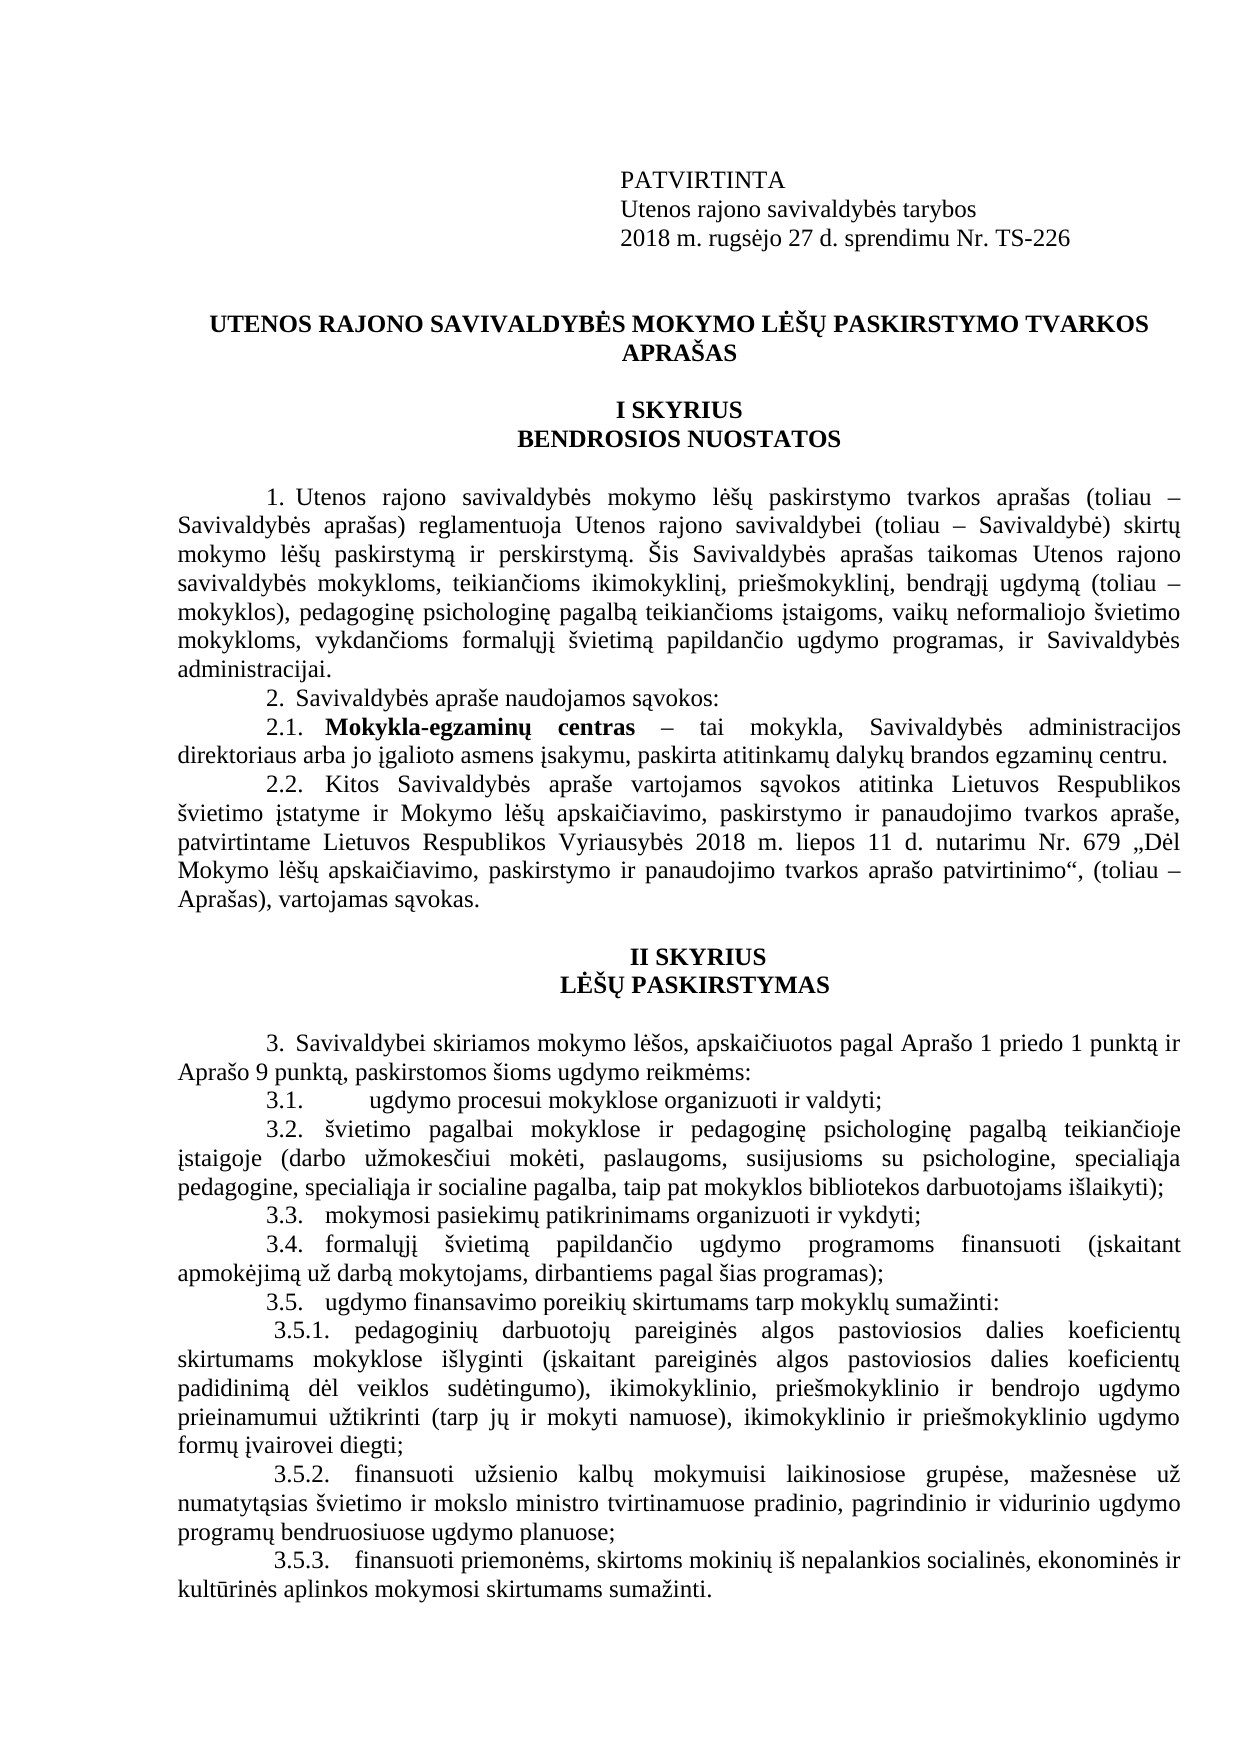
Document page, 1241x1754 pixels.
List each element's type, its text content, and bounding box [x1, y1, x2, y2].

text 2. Savivaldybės apraše naudojamos sąvokos: [177, 683, 1181, 712]
text 3.5.2. finansuoti užsienio kalbų mokymuisi laikinosiose grupėse, mažesnėse už numatytąsias švietimo ir mokslo ministro tvirtinamuose pradinio, pagrindinio ir vidurinio ugdymo programų bendruosiuose ugdymo planuose; [177, 1459, 1181, 1545]
text UTENOS RAJONO SAVIVALDYBĖS MOKYMO LĖŠŲ PASKIRSTYMO TVARKOS APRAŠAS [177, 309, 1181, 367]
text 2018 m. rugsėjo 27 d. sprendimu Nr. TS-226 [620, 223, 1181, 252]
text LĖŠŲ PASKIRSTYMAS [215, 970, 1181, 999]
text 3.1. ugdymo procesui mokyklose organizuoti ir valdyti; [266, 1085, 1181, 1114]
text 3. Savivaldybei skiriamos mokymo lėšos, apskaičiuotos pagal Aprašo 1 priedo 1 punktą ir Aprašo 9 punktą, paskirstomos šioms ugdymo reikmėms: [177, 1028, 1181, 1085]
text 1. Utenos rajono savivaldybės mokymo lėšų paskirstymo tvarkos aprašas (toliau – Savivaldybės aprašas) reglamentuoja Utenos rajono savivaldybei (toliau – Savivaldybė) skirtų mokymo lėšų paskirstymą ir perskirstymą. Šis Savivaldybės aprašas taikomas Utenos rajono savivaldybės mokykloms, teikiančioms ikimokyklinį, priešmokyklinį, bendrąjį ugdymą (toliau – mokyklos), pedagoginę psichologinę pagalbą teikiančioms įstaigoms, vaikų neformaliojo švietimo mokykloms, vykdančioms formalųjį švietimą papildančio ugdymo programas, ir Savivaldybės administracijai. [177, 482, 1181, 683]
text II SKYRIUS [215, 942, 1181, 970]
text I SKYRIUS [177, 395, 1181, 424]
text 3.5.1. pedagoginių darbuotojų pareiginės algos pastoviosios dalies koeficientų skirtumams mokyklose išlyginti (įskaitant pareiginės algos pastoviosios dalies koeficientų padidinimą dėl veiklos sudėtingumo), ikimokyklinio, priešmokyklinio ir bendrojo ugdymo prieinamumui užtikrinti (tarp jų ir mokyti namuose), ikimokyklinio ir priešmokyklinio ugdymo formų įvairovei diegti; [177, 1315, 1181, 1459]
text 3.5. ugdymo finansavimo poreikių skirtumams tarp mokyklų sumažinti: [177, 1287, 1181, 1315]
text 2.1. Mokykla-egzaminų centras – tai mokykla, Savivaldybės administracijos direktoriaus arba jo įgalioto asmens įsakymu, paskirta atitinkamų dalykų brandos egzaminų centru. [177, 712, 1181, 769]
text 3.4. formalųjį švietimą papildančio ugdymo programoms finansuoti (įskaitant apmokėjimą už darbą mokytojams, dirbantiems pagal šias programas); [177, 1229, 1181, 1287]
text 2.2. Kitos Savivaldybės apraše vartojamos sąvokos atitinka Lietuvos Respublikos švietimo įstatyme ir Mokymo lėšų apskaičiavimo, paskirstymo ir panaudojimo tvarkos apraše, patvirtintame Lietuvos Respublikos Vyriausybės 2018 m. liepos 11 d. nutarimu Nr. 679 „Dėl Mokymo lėšų apskaičiavimo, paskirstymo ir panaudojimo tvarkos aprašo patvirtinimo“, (toliau – Aprašas), vartojamas sąvokas. [177, 769, 1181, 913]
text 3.3. mokymosi pasiekimų patikrinimams organizuoti ir vykdyti; [177, 1200, 1181, 1229]
text PATVIRTINTA [620, 165, 1181, 194]
text 3.5.3. finansuoti priemonėms, skirtoms mokinių iš nepalankios socialinės, ekonominės ir kultūrinės aplinkos mokymosi skirtumams sumažinti. [177, 1545, 1181, 1603]
text BENDROSIOS NUOSTATOS [177, 424, 1181, 453]
text Utenos rajono savivaldybės tarybos [620, 194, 1181, 223]
text 3.2. švietimo pagalbai mokyklose ir pedagoginę psichologinę pagalbą teikiančioje įstaigoje (darbo užmokesčiui mokėti, paslaugoms, susijusioms su psichologine, specialiąja pedagogine, specialiąja ir socialine pagalba, taip pat mokyklos bibliotekos darbuotojams išlaikyti); [177, 1114, 1181, 1200]
